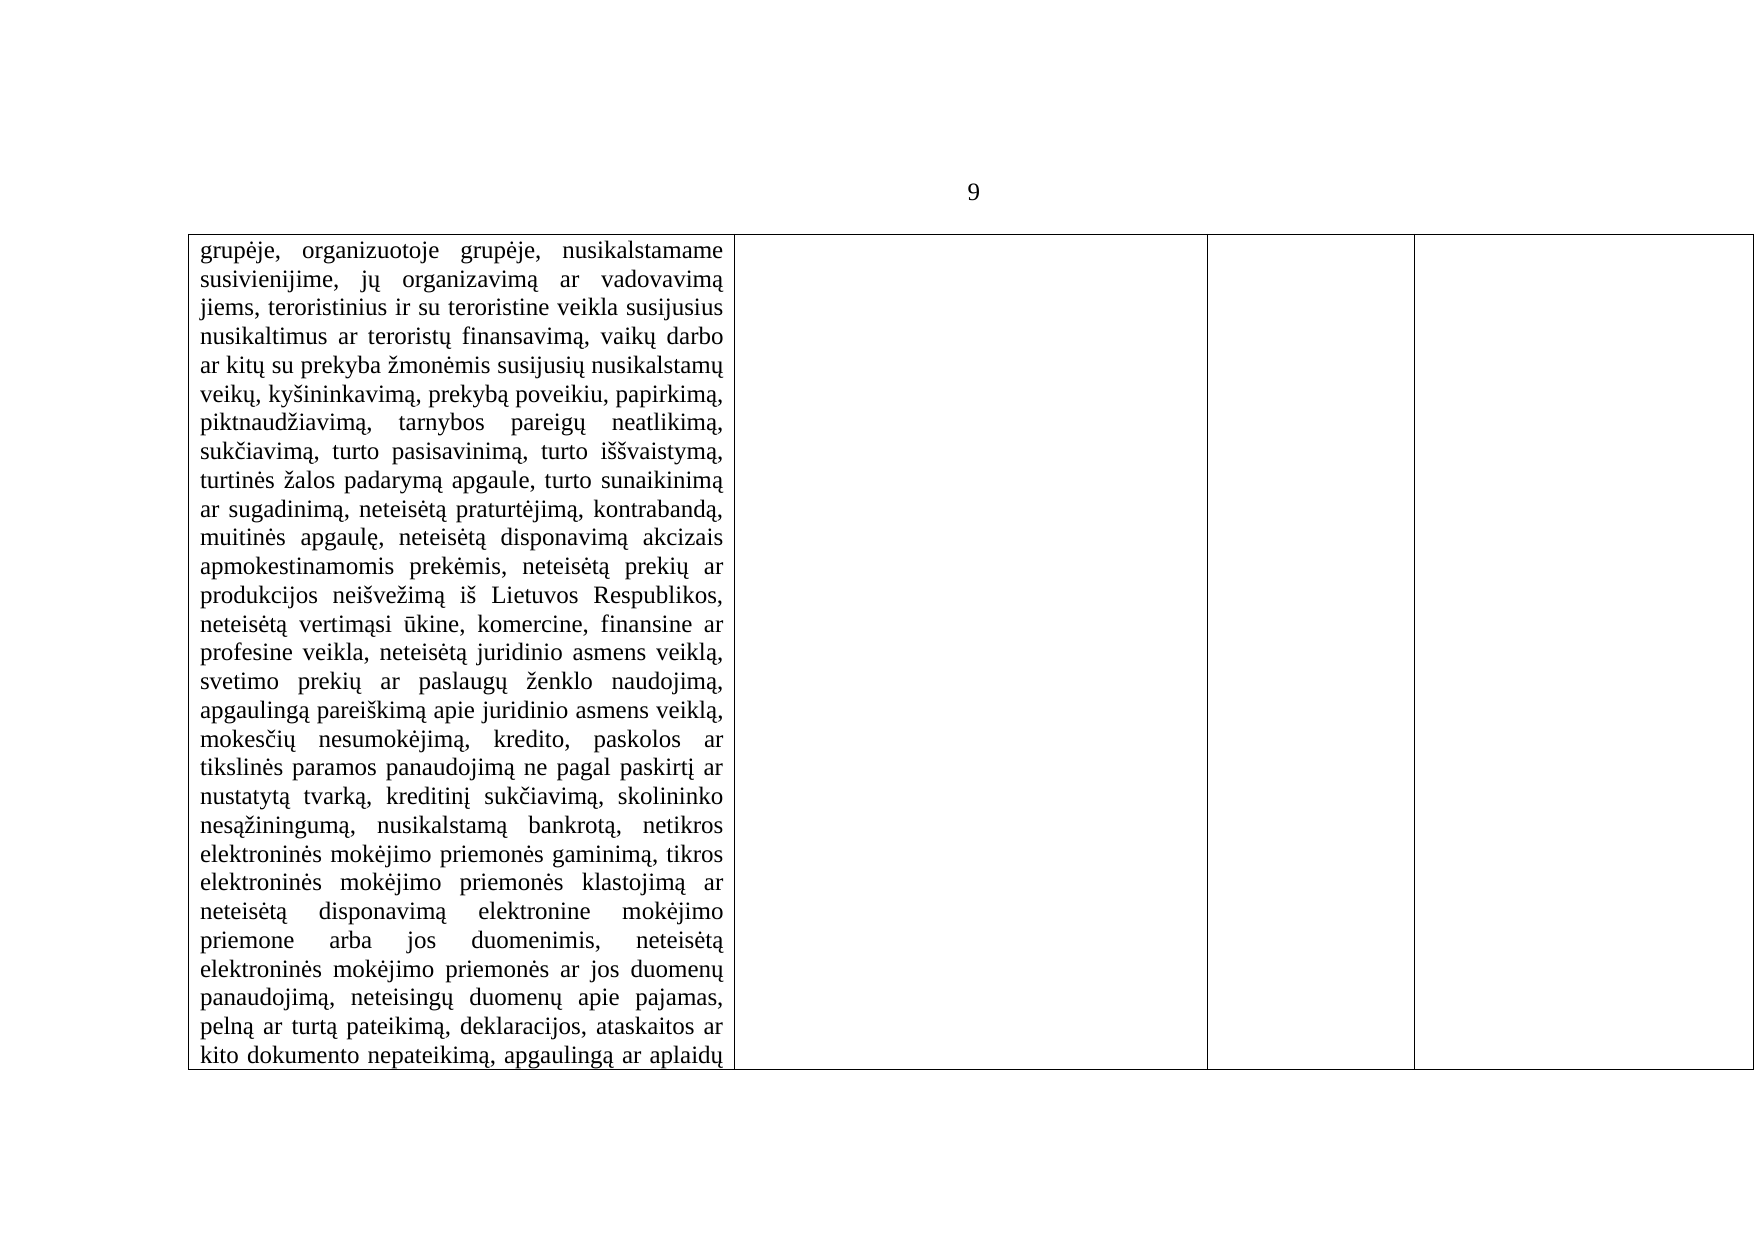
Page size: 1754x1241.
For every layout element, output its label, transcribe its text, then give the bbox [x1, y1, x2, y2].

table_cell [1415, 235, 1753, 1069]
table_cell [735, 235, 1207, 1069]
table_cell [1208, 235, 1414, 1069]
table_cell grupėje, organizuotoje grupėje, nusikalstamame susivienijime, jų organizavimą ar vadovavimą jiems, teroristinius ir su teroristine veikla susijusius nusikaltimus ar teroristų finansavimą, vaikų darbo ar kitų su prekyba žmonėmis susijusių nusikalstamų veikų, kyšininkavimą, prekybą poveikiu, papirkimą, piktnaudžiavimą, tarnybos pareigų neatlikimą, sukčiavimą, turto pasisavinimą, turto iššvaistymą, turtinės žalos padarymą apgaule, turto sunaikinimą ar sugadinimą, neteisėtą praturtėjimą, kontrabandą, muitinės apgaulę, neteisėtą disponavimą akcizais apmokestinamomis prekėmis, neteisėtą prekių ar produkcijos neišvežimą iš Lietuvos Respublikos, neteisėtą vertimąsi ūkine, komercine, finansine ar profesine veikla, neteisėtą juridinio asmens veiklą, svetimo prekių ar paslaugų ženklo naudojimą, apgaulingą pareiškimą apie juridinio asmens veiklą, mokesčių nesumokėjimą, kredito, paskolos ar tikslinės paramos panaudojimą ne pagal paskirtį ar nustatytą tvarką, kreditinį sukčiavimą, skolininko nesąžiningumą, nusikalstamą bankrotą, netikros elektroninės mokėjimo priemonės gaminimą, tikros elektroninės mokėjimo priemonės klastojimą ar neteisėtą disponavimą elektronine mokėjimo priemone arba jos duomenimis, neteisėtą elektroninės mokėjimo priemonės ar jos duomenų panaudojimą, neteisingų duomenų apie pajamas, pelną ar turtą pateikimą, deklaracijos, ataskaitos ar kito dokumento nepateikimą, apgaulingą ar aplaidų [189, 235, 734, 1069]
